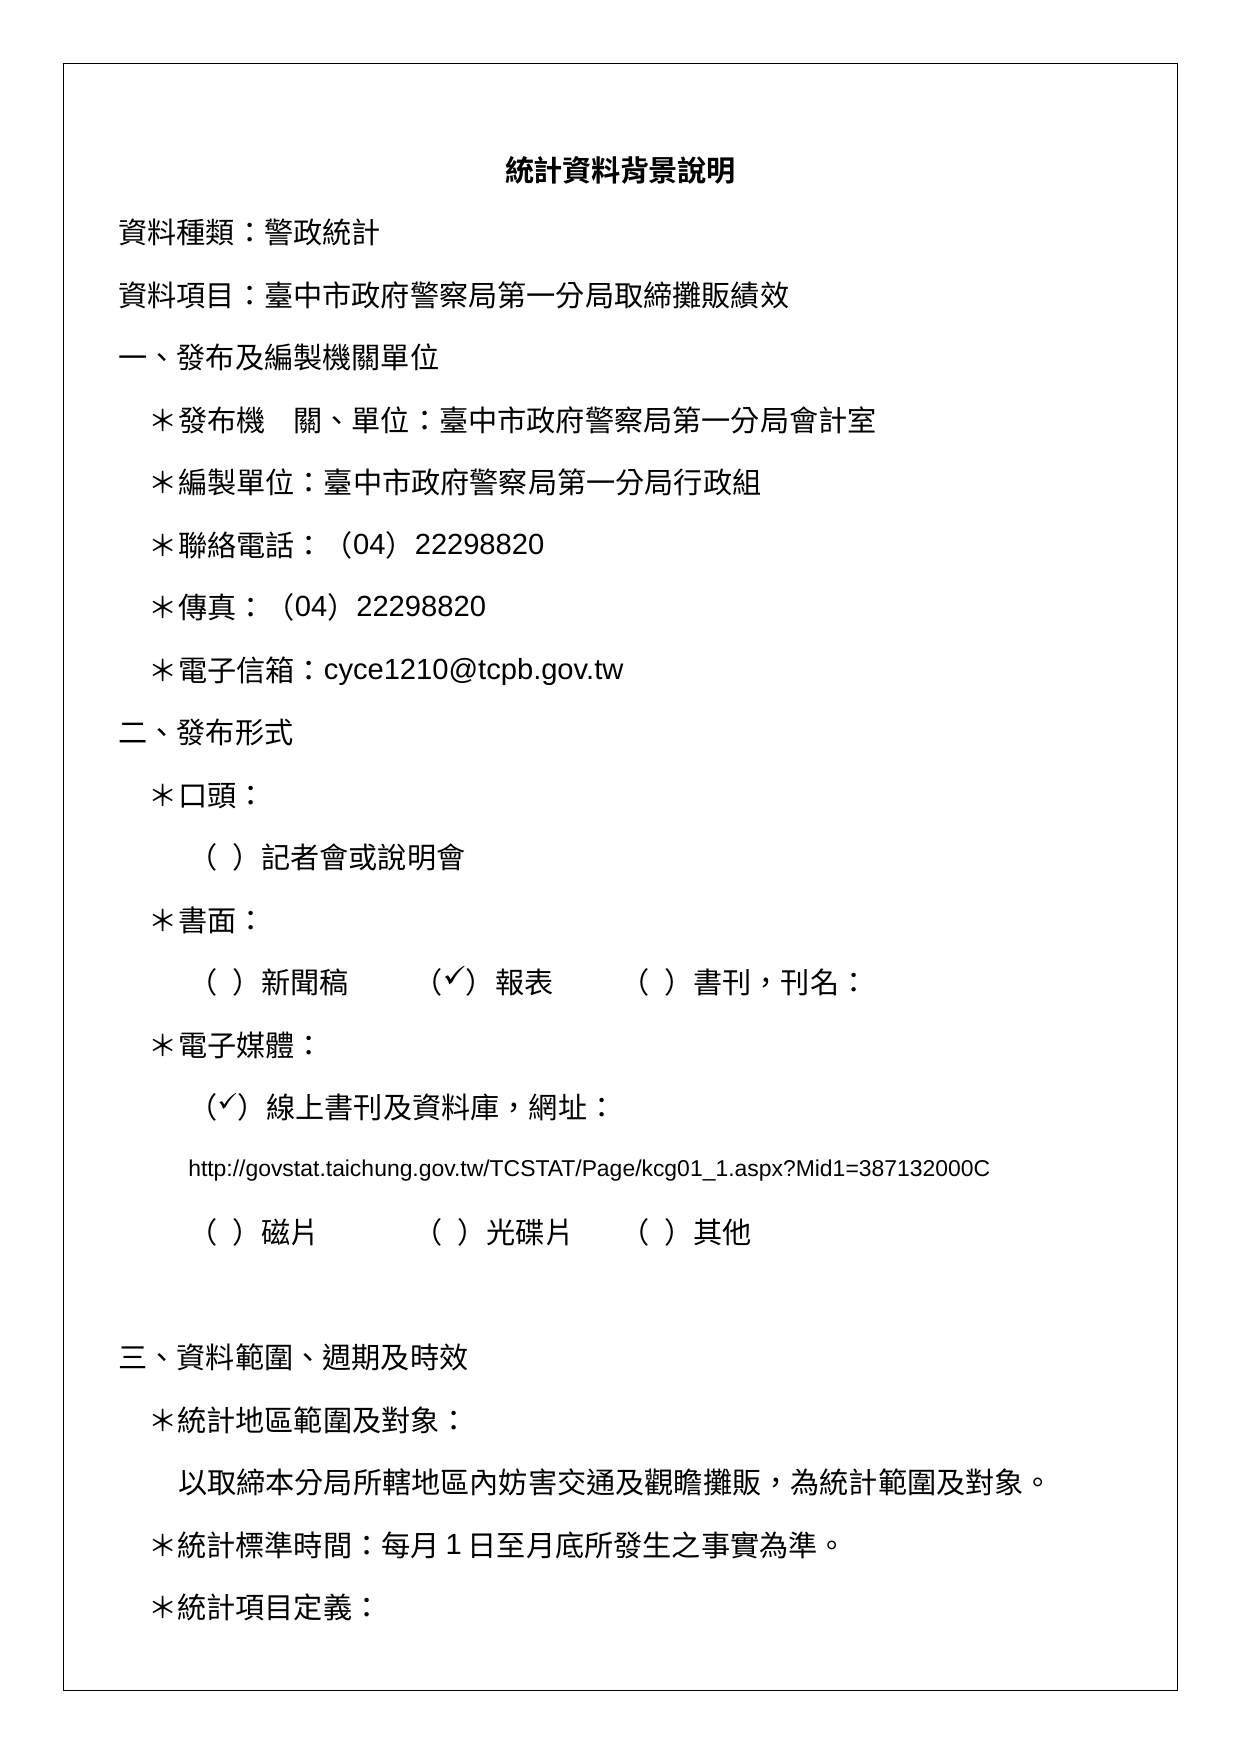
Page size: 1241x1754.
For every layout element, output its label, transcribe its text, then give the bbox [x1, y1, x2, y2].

text ＊電子信箱：cyce1210@tcpb.gov.tw [149, 627, 1122, 689]
text ＊統計標準時間：每月1日至月底所發生之事實為準。 [148, 1502, 1122, 1564]
text 二、發布形式 [118, 689, 1122, 752]
text ＊聯絡電話：（04）22298820 [149, 502, 1122, 564]
text （ ）新聞稿 （P）報表 （ ）書刊，刊名： [188, 939, 1156, 1002]
text （ ）磁片 （ ）光碟片 （ ）其他 [188, 1189, 1156, 1252]
text ＊編製單位：臺中市政府警察局第一分局行政組 [149, 439, 1122, 502]
text 以取締本分局所轄地區內妨害交通及觀瞻攤販，為統計範圍及對象。 [178, 1439, 1122, 1502]
text 統計資料背景說明 [118, 127, 1122, 189]
text （ ）記者會或說明會 [188, 814, 1156, 877]
text http://govstat.taichung.gov.tw/TCSTAT/Page/kcg01_1.aspx?Mid1=387132000C [188, 1127, 1156, 1189]
text ＊統計地區範圍及對象： [148, 1377, 1122, 1439]
text 資料項目：臺中市政府警察局第一分局取締攤販績效 [118, 252, 1122, 314]
text ＊傳真：（04）22298820 [149, 564, 1122, 627]
text ＊發布機 關、單位：臺中市政府警察局第一分局會計室 [149, 377, 1122, 439]
text （P）線上書刊及資料庫，網址： [188, 1064, 1156, 1127]
text ＊書面： [149, 877, 1122, 939]
text 一、發布及編製機關單位 [118, 314, 1122, 377]
text 資料種類：警政統計 [118, 189, 1122, 252]
text ＊口頭： [149, 752, 1122, 814]
text 三、資料範圍、週期及時效 [118, 1314, 1122, 1377]
text ＊統計項目定義： [148, 1564, 1122, 1627]
text ＊電子媒體： [149, 1002, 1122, 1064]
